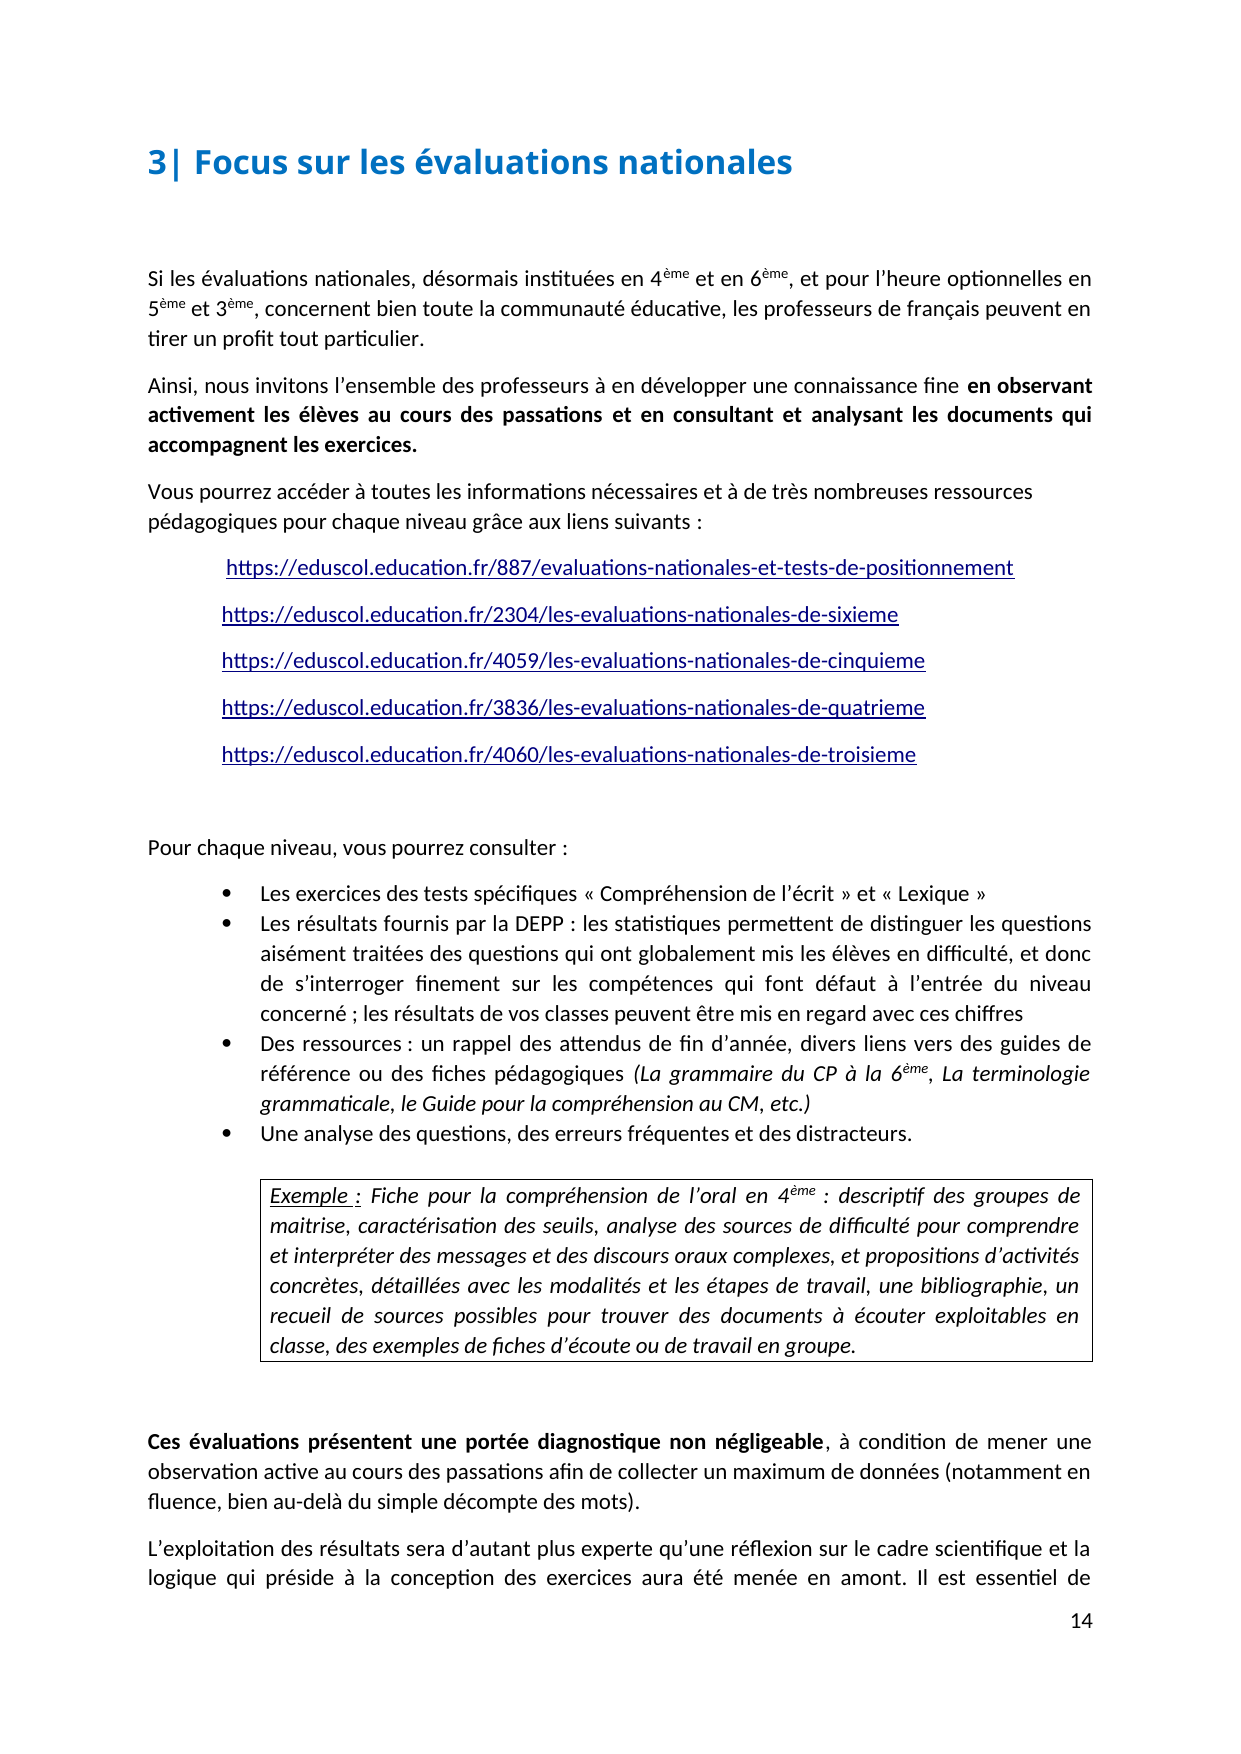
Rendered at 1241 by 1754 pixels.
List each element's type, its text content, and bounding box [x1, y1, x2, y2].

text 3| Focus sur les évaluations nationales [148, 139, 1093, 184]
list Les exercices des tests spécifiques « Compréhension de l’écrit » et « Lexique » [223, 879, 1093, 907]
text Ces évaluations présentent une portée diagnostique non négligeable, à condition de mener une observation active au cours des passations afin de collecter un maximum de données (notamment en fluence, bien au-delà du simple décompte des mots). [148, 1427, 1093, 1515]
list Une analyse des questions, des erreurs fréquentes et des distracteurs. [223, 1119, 1093, 1147]
text https://eduscol.education.fr/4060/les-evaluations-nationales-de-troisieme [221, 740, 1093, 768]
list Les résultats fournis par la DEPP : les statistiques permettent de distinguer les questions aisément traitées des questions qui ont globalement mis les élèves en difficulté, et donc de s’interroger finement sur les compétences qui font défaut à l’entrée du niveau concerné ; les résultats de vos classes peuvent être mis en regard avec ces chiffres [223, 909, 1093, 1027]
text L’exploitation des résultats sera d’autant plus experte qu’une réflexion sur le cadre scientifique et la logique qui préside à la conception des exercices aura été menée en amont. Il est essentiel de [148, 1534, 1093, 1592]
text https://eduscol.education.fr/3836/les-evaluations-nationales-de-quatrieme [221, 693, 1093, 721]
text Vous pourrez accéder à toutes les informations nécessaires et à de très nombreuses ressources pédagogiques pour chaque niveau grâce aux liens suivants : [148, 477, 1093, 535]
text Ainsi, nous invitons l’ensemble des professeurs à en développer une connaissance fine en observant activement les élèves au cours des passations et en consultant et analysant les documents qui accompagnent les exercices. [148, 371, 1093, 458]
text https://eduscol.education.fr/887/evaluations-nationales-et-tests-de-positionnement [148, 553, 1093, 582]
text Pour chaque niveau, vous pourrez consulter : [148, 833, 1093, 861]
list Exemple : Fiche pour la compréhension de l’oral en 4ème : descriptif des groupes de maitrise, caractérisation des seuils, analyse des sources de difficulté pour comprendre et interpréter des messages et des discours oraux complexes, et propositions d’activités concrètes, détaillées avec les modalités et les étapes de travail, une bibliographie, un recueil de sources possibles pour trouver des documents à écouter exploitables en classe, des exemples de fiches d’écoute ou de travail en groupe. [261, 1180, 1092, 1361]
text https://eduscol.education.fr/2304/les-evaluations-nationales-de-sixieme [221, 600, 1093, 628]
text Si les évaluations nationales, désormais instituées en 4ème et en 6ème, et pour l’heure optionnelles en 5ème et 3ème, concernent bien toute la communauté éducative, les professeurs de français peuvent en tirer un profit tout particulier. [148, 264, 1093, 352]
list Des ressources : un rappel des attendus de fin d’année, divers liens vers des guides de référence ou des fiches pédagogiques (La grammaire du CP à la 6ème, La terminologie grammaticale, le Guide pour la compréhension au CM, etc.) [223, 1029, 1093, 1117]
text https://eduscol.education.fr/4059/les-evaluations-nationales-de-cinquieme [221, 647, 1093, 675]
